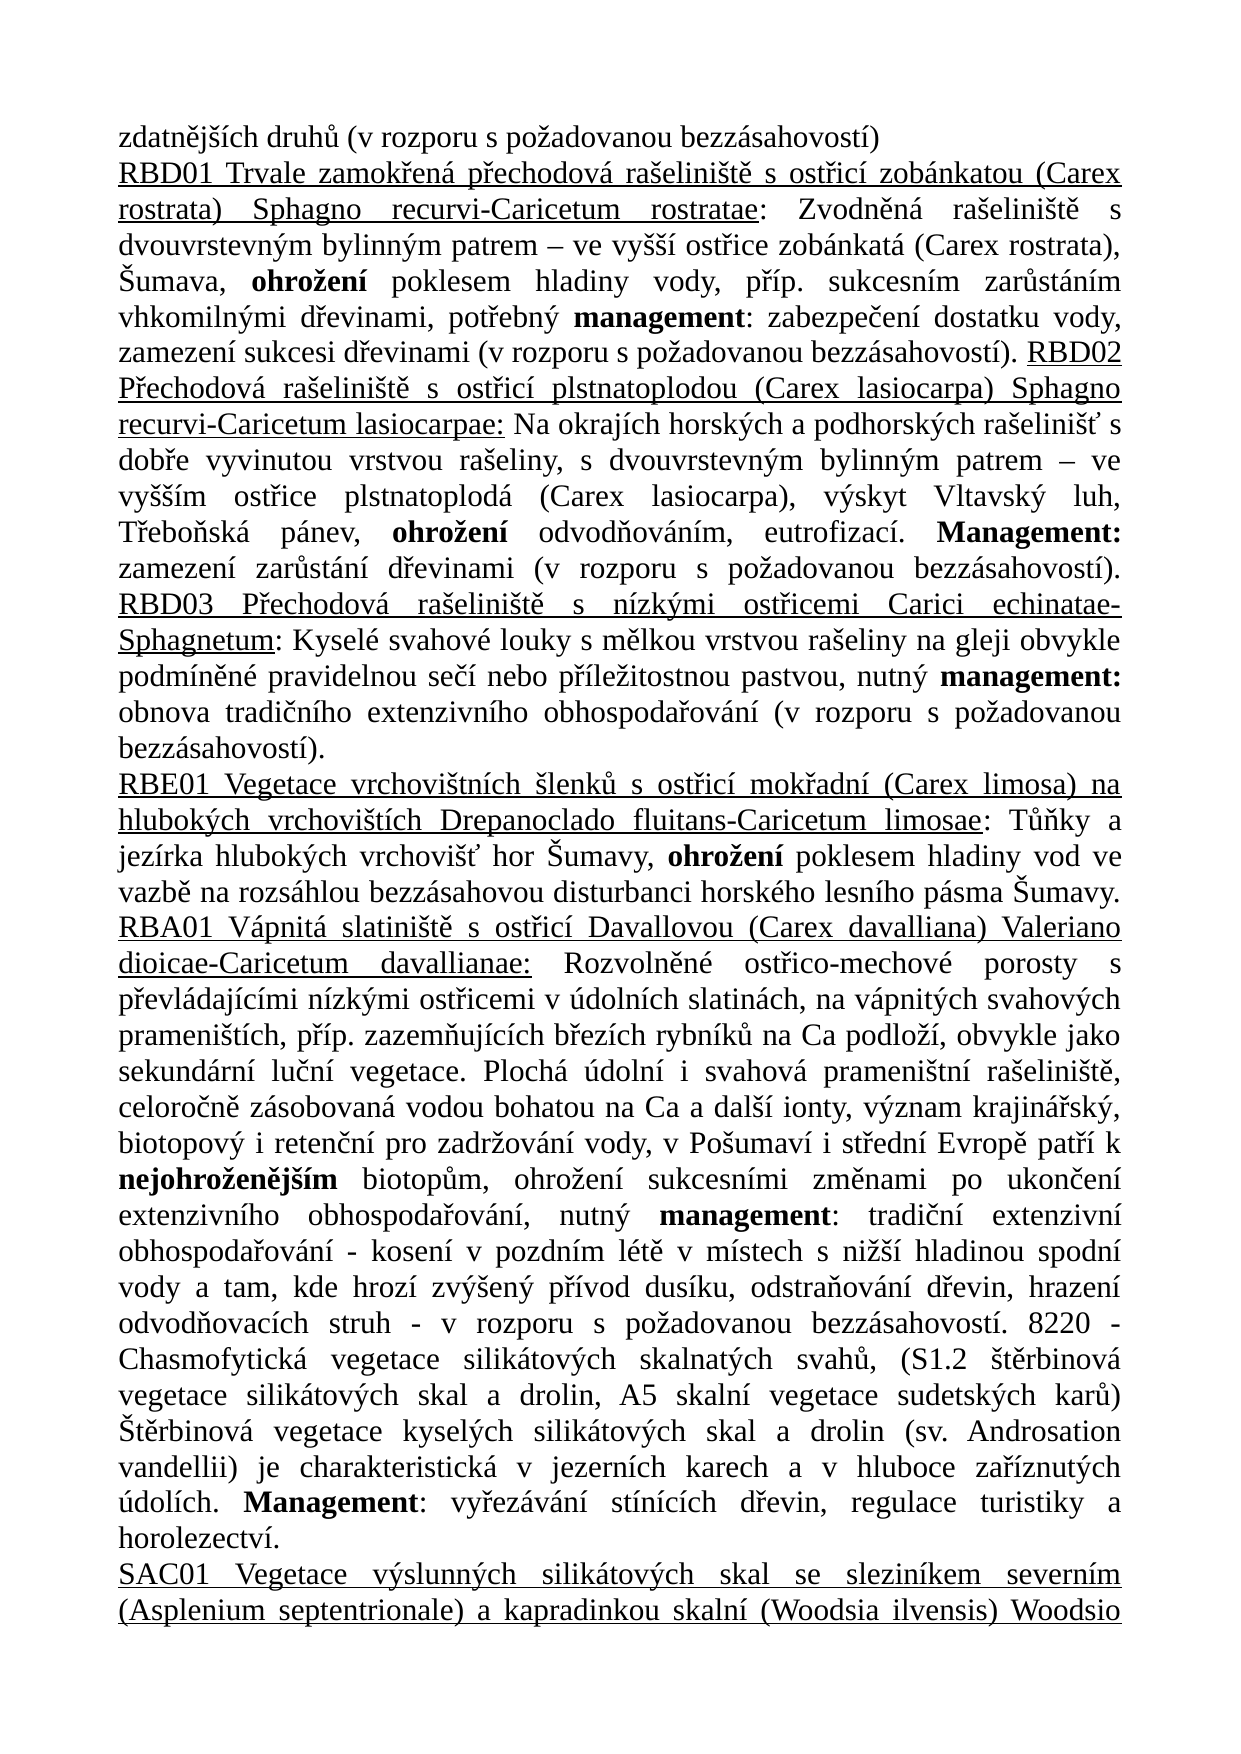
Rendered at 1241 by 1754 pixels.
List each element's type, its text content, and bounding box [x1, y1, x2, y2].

text RBD01 Trvale zamokřená přechodová rašeliniště s ostřicí zobánkatou (Carex [118, 154, 1122, 185]
text hlubokých vrchovištích Drepanoclado fluitans-Caricetum limosae: Tůňky a jezírka hlubokých vrchovišť hor Šumavy, ohrožení poklesem hladiny vod ve vazbě na rozsáhlou bezzásahovou disturbanci horského lesního pásma Šumavy. RBA01 Vápnitá slatiniště s ostřicí Davallovou (Carex davalliana) Valeriano [118, 798, 1122, 940]
text RBE01 Vegetace vrchovištních šlenků s ostřicí mokřadní (Carex limosa) na [118, 765, 1122, 796]
text rostrata) Sphagno recurvi-Caricetum rostratae: Zvodněná rašeliniště s dvouvrstevným bylinným patrem – ve vyšší ostřice zobánkatá (Carex rostrata), Šumava, ohrožení poklesem hladiny vody, příp. sukcesním zarůstáním vhkomilnými dřevinami, potřebný management: zabezpečení dostatku vody, zamezení sukcesi dřevinami (v rozporu s požadovanou bezzásahovostí). RBD02 Přechodová rašeliniště s ostřicí plstnatoplodou (Carex lasiocarpa) Sphagno [118, 187, 1122, 401]
text SAC01 Vegetace výslunných silikátových skal se sleziníkem severním [118, 1556, 1122, 1587]
text Sphagnetum: Kyselé svahové louky s mělkou vrstvou rašeliny na gleji obvykle podmíněné pravidelnou sečí nebo příležitostnou pastvou, nutný management: obnova tradičního extenzivního obhospodařování (v rozporu s požadovanou bezzásahovostí). [118, 618, 1122, 765]
text dioicae-Caricetum davallianae: Rozvolněné ostřico-mechové porosty s převládajícími nízkými ostřicemi v údolních slatinách, na vápnitých svahových prameništích, příp. zazemňujících březích rybníků na Ca podloží, obvykle jako sekundární luční vegetace. Plochá údolní i svahová prameništní rašeliniště, celoročně zásobovaná vodou bohatou na Ca a další ionty, význam krajinářský, biotopový i retenční pro zadržování vody, v Pošumaví i střední Evropě patří k nejohroženějším biotopům, ohrožení sukcesními změnami po ukončení extenzivního obhospodařování, nutný management: tradiční extenzivní obhospodařování - kosení v pozdním létě v místech s nižší hladinou spodní vody a tam, kde hrozí zvýšený přívod dusíku, odstraňování dřevin, hrazení odvodňovacích struh - v rozporu s požadovanou bezzásahovostí. 8220 - Chasmofytická vegetace silikátových skalnatých svahů, (S1.2 štěrbinová vegetace silikátových skal a drolin, A5 skalní vegetace sudetských karů) Štěrbinová vegetace kyselých silikátových skal a drolin (sv. Androsation vandellii) je charakteristická v jezerních karech a v hluboce zaříznutých údolích. Management: vyřezávání stínících dřevin, regulace turistiky a horolezectví. [118, 941, 1122, 1556]
text recurvi-Caricetum lasiocarpae: Na okrajích horských a podhorských rašelinišť s dobře vyvinutou vrstvou rašeliny, s dvouvrstevným bylinným patrem – ve vyšším ostřice plstnatoplodá (Carex lasiocarpa), výskyt Vltavský luh, Třeboňská pánev, ohrožení odvodňováním, eutrofizací. Management: zamezení zarůstání dřevinami (v rozporu s požadovanou bezzásahovostí). RBD03 Přechodová rašeliniště s nízkými ostřicemi Carici echinatae- [118, 403, 1122, 616]
text zdatnějších druhů (v rozporu s požadovanou bezzásahovostí) [118, 118, 1122, 154]
text (Asplenium septentrionale) a kapradinkou skalní (Woodsia ilvensis) Woodsio [118, 1588, 1122, 1623]
